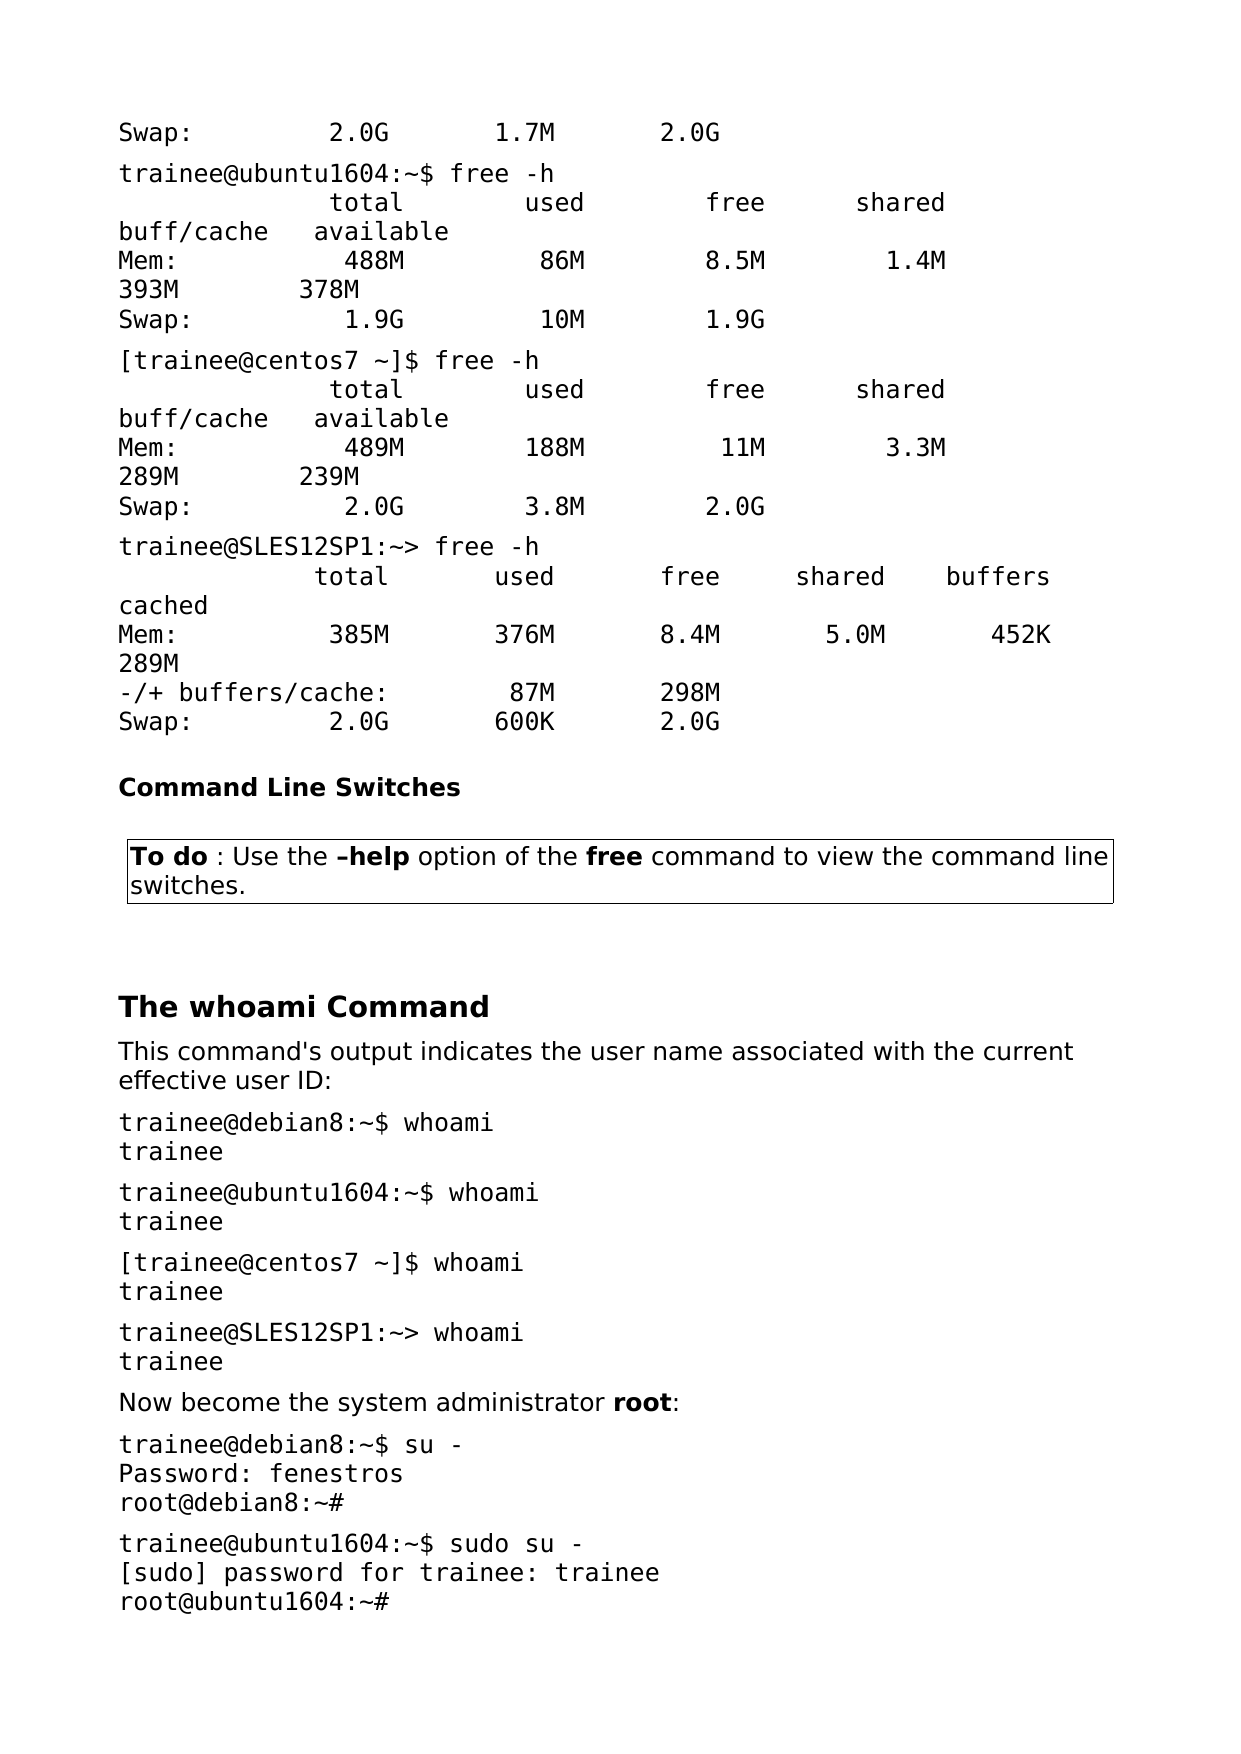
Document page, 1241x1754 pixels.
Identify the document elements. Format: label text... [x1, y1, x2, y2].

subtitle The whoami Command [118, 991, 1122, 1024]
text trainee@ubuntu1604:~$ free -h total used free shared buff/cache available Mem: 488M 86M 8.5M 1.4M 393M 378M Swap: 1.9G 10M 1.9G [118, 159, 1122, 334]
text [trainee@centos7 ~]$ free -h total used free shared buff/cache available Mem: 489M 188M 11M 3.3M 289M 239M Swap: 2.0G 3.8M 2.0G [118, 346, 1122, 521]
text trainee@ubuntu1604:~$ sudo su - [sudo] password for trainee: trainee root@ubuntu1604:~# [118, 1529, 1122, 1617]
text trainee@debian8:~$ whoami trainee [118, 1108, 1122, 1166]
text trainee@SLES12SP1:~> whoami trainee [118, 1318, 1122, 1377]
text trainee@SLES12SP1:~> free -h total used free shared buffers cached Mem: 385M 376M 8.4M 5.0M 452K 289M -/+ buffers/cache: 87M 298M Swap: 2.0G 600K 2.0G [118, 533, 1122, 737]
text This command's output indicates the user name associated with the current effective user ID: [118, 1037, 1122, 1095]
subtitle Command Line Switches [118, 773, 1122, 803]
table_header To do : Use the –help option of the free command to view the command line switches. [128, 840, 1113, 903]
text Now become the system administrator root: [118, 1388, 1122, 1417]
text trainee@debian8:~$ su - Password: fenestros root@debian8:~# [118, 1430, 1122, 1517]
text Swap: 2.0G 1.7M 2.0G [118, 118, 1122, 147]
text trainee@ubuntu1604:~$ whoami trainee [118, 1178, 1122, 1236]
text [trainee@centos7 ~]$ whoami trainee [118, 1248, 1122, 1306]
